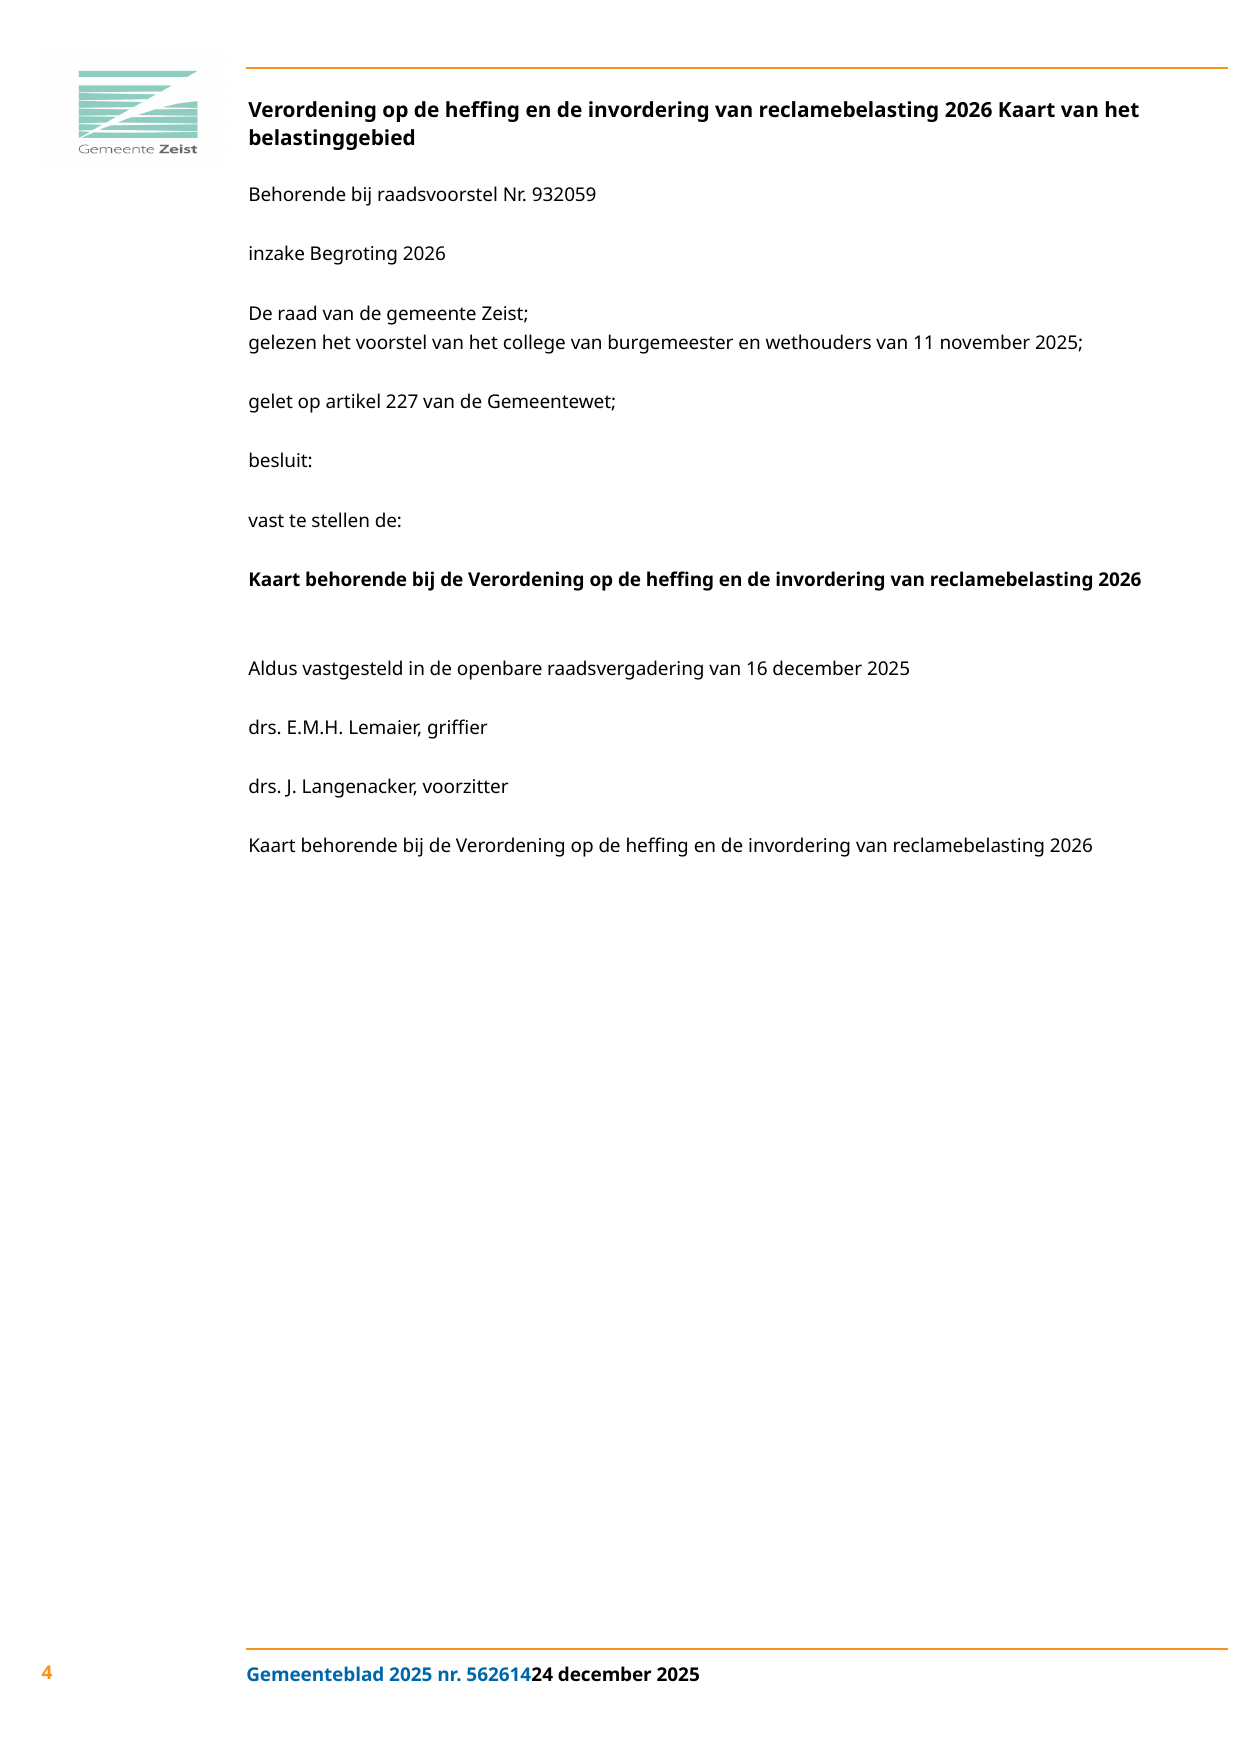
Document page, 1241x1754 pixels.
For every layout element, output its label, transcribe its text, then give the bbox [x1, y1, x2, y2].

text gelezen het voorstel van het college van burgemeester en wethouders van 11 november 2025; [248, 329, 1152, 355]
text drs. E.M.H. Lemaier, griffier [248, 714, 1152, 739]
text Verordening op de heffing en de invordering van reclamebelasting 2026 Kaart van het belastinggebied [248, 95, 1152, 152]
text vast te stellen de: [248, 507, 1152, 532]
text inzake Begroting 2026 [248, 241, 1152, 266]
text Kaart behorende bij de Verordening op de heffing en de invordering van reclamebelasting 2026 [248, 832, 1152, 858]
text drs. J. Langenacker, voorzitter [248, 773, 1152, 799]
text Aldus vastgesteld in de openbare raadsvergadering van 16 december 2025 [248, 655, 1152, 680]
text De raad van de gemeente Zeist; [248, 300, 1152, 325]
text gelet op artikel 227 van de Gemeentewet; [248, 388, 1152, 414]
picture [41, 47, 231, 172]
text Behorende bij raadsvoorstel Nr. 932059 [248, 181, 1152, 207]
text besluit: [248, 448, 1152, 473]
text Kaart behorende bij de Verordening op de heffing en de invordering van reclamebelasting 2026 [248, 566, 1152, 592]
